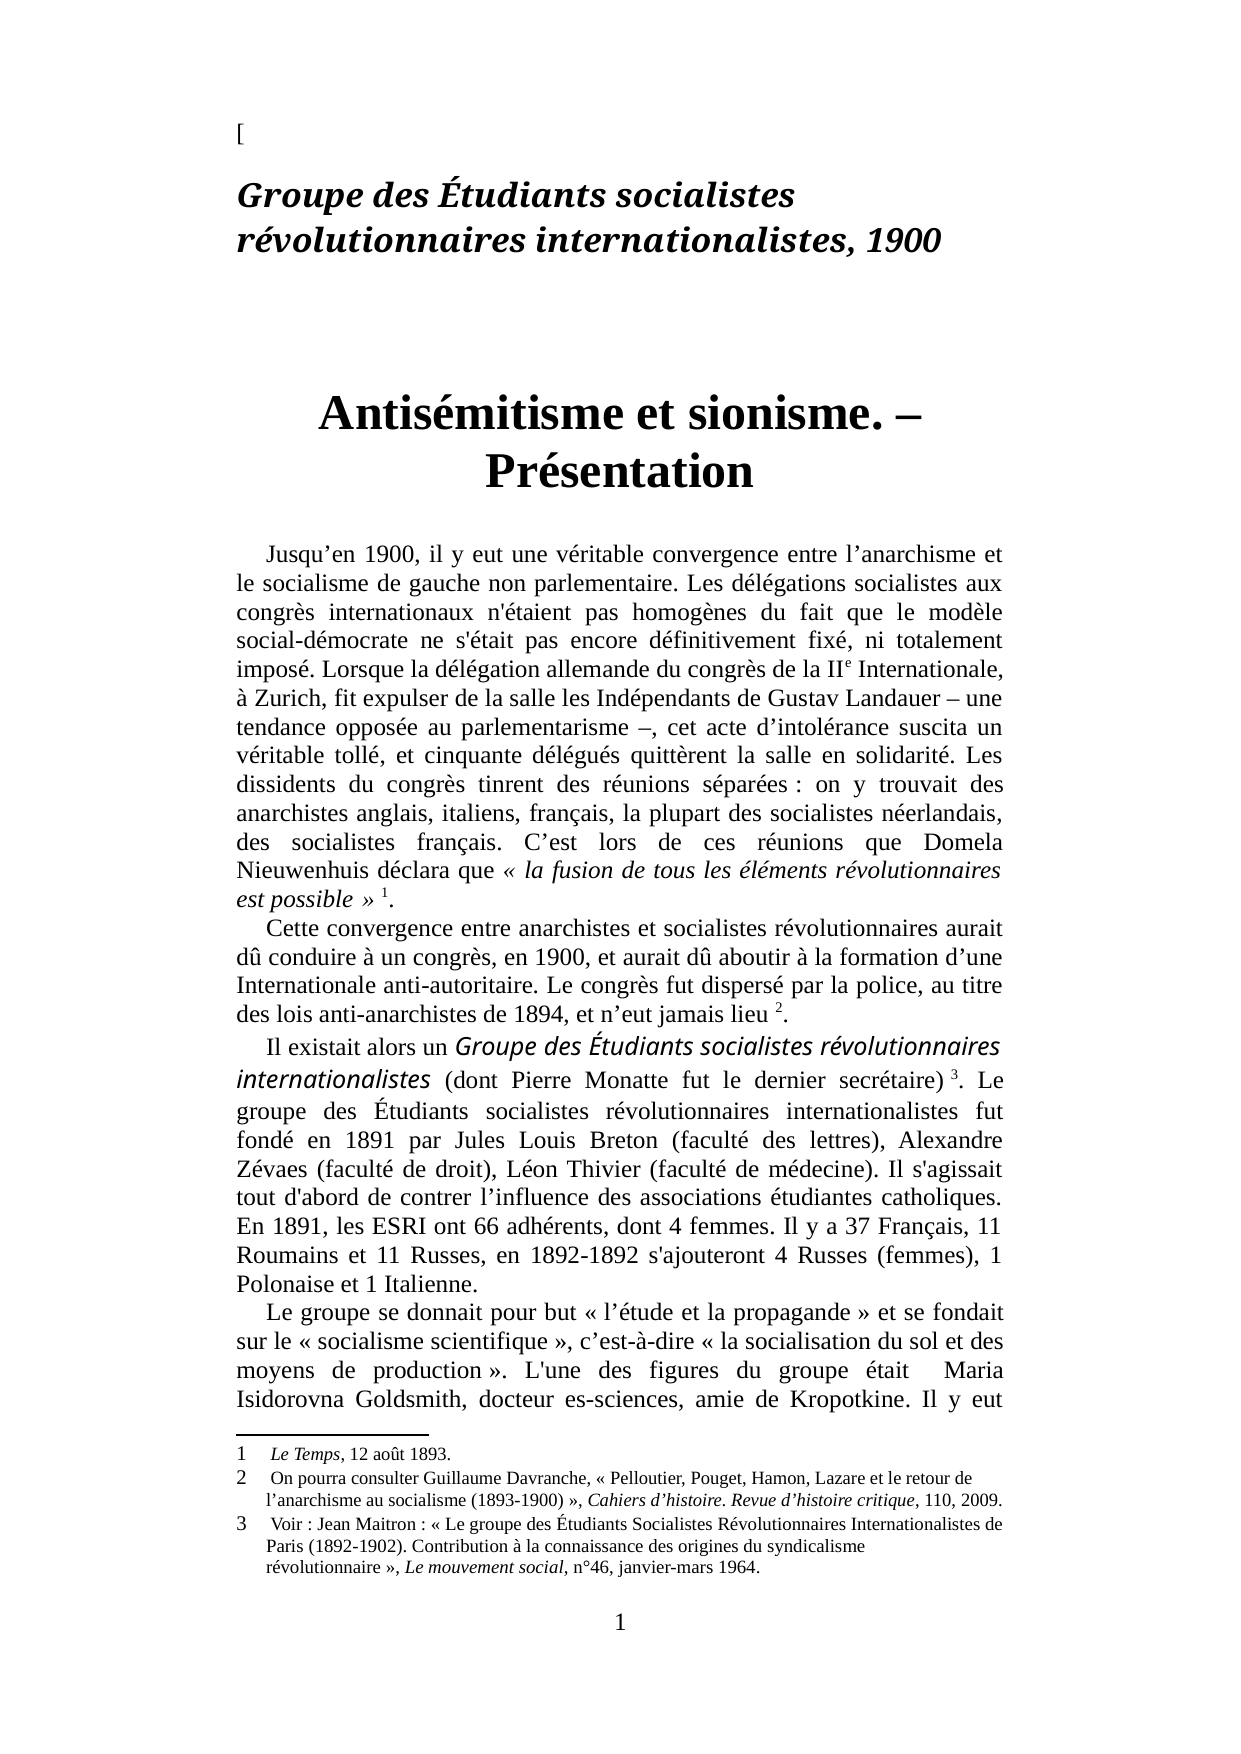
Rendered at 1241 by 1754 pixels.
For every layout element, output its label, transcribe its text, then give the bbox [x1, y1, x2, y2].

text [ [236, 118, 1004, 147]
subtitle Antisémitisme et sionisme. – Présentation [236, 383, 1004, 498]
text Il existait alors un Groupe des Étudiants socialistes révolutionnaires internationalistes (dont Pierre Monatte fut le dernier secrétaire) . Le groupe des Étudiants socialistes révolutionnaires internationalistes fut fondé en 1891 par Jules Louis Breton (faculté des lettres), Alexandre Zévaes (faculté de droit), Léon Thivier (faculté de médecine). Il s'agissait tout d'abord de contrer l’influence des associations étudiantes catholiques. En 1891, les ESRI ont 66 adhérents, dont 4 femmes. Il y a 37 Français, 11 Roumains et 11 Russes, en 1892-1892 s'ajouteront 4 Russes (femmes), 1 Polonaise et 1 Italienne. [236, 1028, 1004, 1297]
text Le Temps, 12 août 1893. [236, 1441, 1004, 1465]
subtitle Groupe des Étudiants socialistes révolutionnaires internationalistes, 1900 [236, 172, 1004, 263]
text Voir : Jean Maitron : « Le groupe des Étudiants Socialistes Révolutionnaires Internationalistes de Paris (1892-1902). Contribution à la connaissance des origines du syndicalisme révolutionnaire », Le mouvement social, n°46, janvier-mars 1964. [236, 1510, 1004, 1578]
text Cette convergence entre anarchistes et socialistes révolutionnaires aurait dû conduire à un congrès, en 1900, et aurait dû aboutir à la formation d’une Internationale anti-autoritaire. Le congrès fut dispersé par la police, au titre des lois anti-anarchistes de 1894, et n’eut jamais lieu . [236, 913, 1004, 1028]
text Le groupe se donnait pour but « l’étude et la propagande » et se fondait sur le « socialisme scientifique », c’est-à-dire « la socialisation du sol et des moyens de production ». L'une des figures du groupe était Maria Isidorovna Goldsmith, docteur es-sciences, amie de Kropotkine. Il y eut [236, 1297, 1004, 1412]
text Jusqu’en 1900, il y eut une véritable convergence entre l’anarchisme et le socialisme de gauche non parlementaire. Les délégations socialistes aux congrès internationaux n'étaient pas homogènes du fait que le modèle social-démocrate ne s'était pas encore définitivement fixé, ni totalement imposé. Lorsque la délégation allemande du congrès de la IIe Internationale, à Zurich, fit expulser de la salle les Indépendants de Gustav Landauer – une tendance opposée au parlementarisme –, cet acte d’intolérance suscita un véritable tollé, et cinquante délégués quittèrent la salle en solidarité. Les dissidents du congrès tinrent des réunions séparées : on y trouvait des anarchistes anglais, italiens, français, la plupart des socialistes néerlandais, des socialistes français. C’est lors de ces réunions que Domela Nieuwenhuis déclara que « la fusion de tous les éléments révolutionnaires est possible » . [236, 539, 1004, 913]
text On pourra consulter Guillaume Davranche, « Pelloutier, Pouget, Hamon, Lazare et le retour de l’anarchisme au socialisme (1893-1900) », Cahiers d’histoire. Revue d’histoire critique, 110, 2009. [236, 1465, 1004, 1510]
